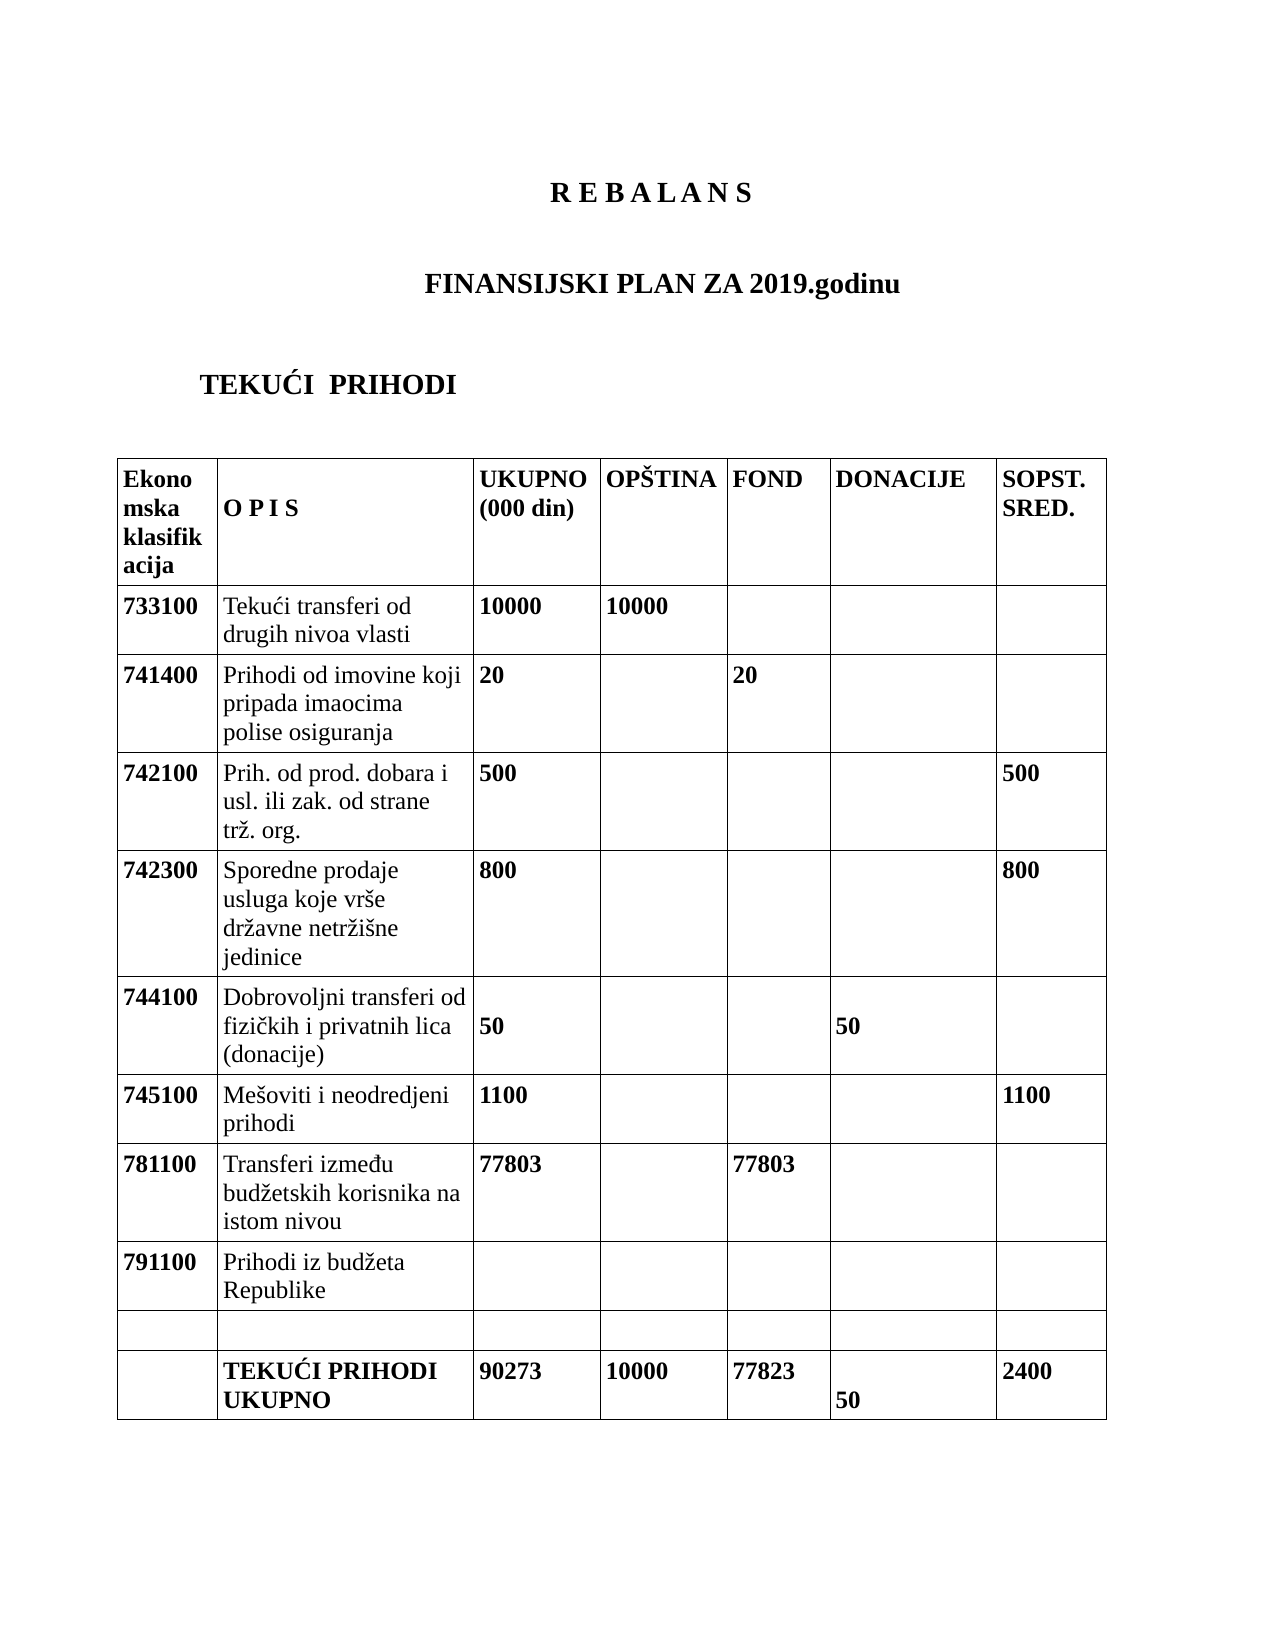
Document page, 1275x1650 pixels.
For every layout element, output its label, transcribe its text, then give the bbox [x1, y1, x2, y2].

table_cell [118, 1311, 217, 1350]
table_cell 1100 [997, 1075, 1106, 1143]
table_cell 50 [474, 977, 600, 1074]
table_cell 745100 [118, 1075, 217, 1143]
table_header DONACIJE [831, 459, 996, 585]
table_cell [601, 851, 727, 976]
table_cell [997, 1311, 1106, 1350]
table_cell [601, 1144, 727, 1241]
table_cell [728, 753, 830, 849]
table_header FOND [728, 459, 830, 585]
text FINANSIJSKI PLAN ZA 2019.godinu [118, 267, 1157, 300]
table_cell 742100 [118, 753, 217, 849]
table_cell Prihodi od imovine koji pripada imaocima polise osiguranja [218, 655, 473, 752]
table_cell Sporedne prodaje usluga koje vrše državne netržišne jedinice [218, 851, 473, 976]
table_cell 500 [997, 753, 1106, 849]
table_cell 744100 [118, 977, 217, 1074]
table_cell [831, 586, 996, 654]
table_cell 50 [831, 977, 996, 1074]
table_cell [997, 1242, 1106, 1310]
table_cell 1100 [474, 1075, 600, 1143]
table_cell Mešoviti i neodredjeni prihodi [218, 1075, 473, 1143]
table_cell [601, 1075, 727, 1143]
table_cell Prih. od prod. dobara i usl. ili zak. od strane trž. org. [218, 753, 473, 849]
table_cell [601, 977, 727, 1074]
table_cell Tekući transferi od drugih nivoa vlasti [218, 586, 473, 654]
text R E B A L A N S [118, 176, 1157, 209]
table_cell [601, 753, 727, 849]
table_cell [997, 977, 1106, 1074]
table_cell 2400 [997, 1351, 1106, 1419]
table_cell [728, 851, 830, 976]
table_header SOPST. SRED. [997, 459, 1106, 585]
table_cell [601, 1242, 727, 1310]
table_cell [831, 753, 996, 849]
table_cell Transferi između budžetskih korisnika na istom nivou [218, 1144, 473, 1241]
table_cell [997, 586, 1106, 654]
table_cell 10000 [601, 1351, 727, 1419]
table_cell 10000 [601, 586, 727, 654]
table_cell Prihodi iz budžeta Republike [218, 1242, 473, 1310]
table_cell [831, 1075, 996, 1143]
table_cell [601, 655, 727, 752]
table_cell [728, 1242, 830, 1310]
table_cell 10000 [474, 586, 600, 654]
table_cell [474, 1242, 600, 1310]
table_cell 800 [474, 851, 600, 976]
table_cell 77803 [728, 1144, 830, 1241]
table_header Ekonomska klasifikacija [118, 459, 217, 585]
table_cell [218, 1311, 473, 1350]
table_cell [474, 1311, 600, 1350]
table_header UKUPNO (000 din) [474, 459, 600, 585]
table_cell 742300 [118, 851, 217, 976]
table_cell Dobrovoljni transferi od fizičkih i privatnih lica (donacije) [218, 977, 473, 1074]
table_cell [728, 977, 830, 1074]
table_cell 800 [997, 851, 1106, 976]
table_cell [728, 586, 830, 654]
table_cell [997, 1144, 1106, 1241]
table_cell [118, 1351, 217, 1419]
table_cell [831, 655, 996, 752]
table_cell 50 [831, 1351, 996, 1419]
table_cell 20 [728, 655, 830, 752]
table_cell 733100 [118, 586, 217, 654]
table_header OPŠTINA [601, 459, 727, 585]
table_cell [997, 655, 1106, 752]
table_cell 77823 [728, 1351, 830, 1419]
table_cell 77803 [474, 1144, 600, 1241]
table_cell [728, 1075, 830, 1143]
table_cell 741400 [118, 655, 217, 752]
table_cell [831, 1242, 996, 1310]
table_cell TEKUĆI PRIHODI UKUPNO [218, 1351, 473, 1419]
table_cell 20 [474, 655, 600, 752]
table_cell 791100 [118, 1242, 217, 1310]
text TEKUĆI PRIHODI [118, 367, 1157, 401]
table_cell [601, 1311, 727, 1350]
table_cell [728, 1311, 830, 1350]
table_cell [831, 1144, 996, 1241]
table_cell [831, 851, 996, 976]
table_cell 90273 [474, 1351, 600, 1419]
table_cell [831, 1311, 996, 1350]
table_cell 781100 [118, 1144, 217, 1241]
table_cell 500 [474, 753, 600, 849]
table_header O P I S [218, 459, 473, 585]
